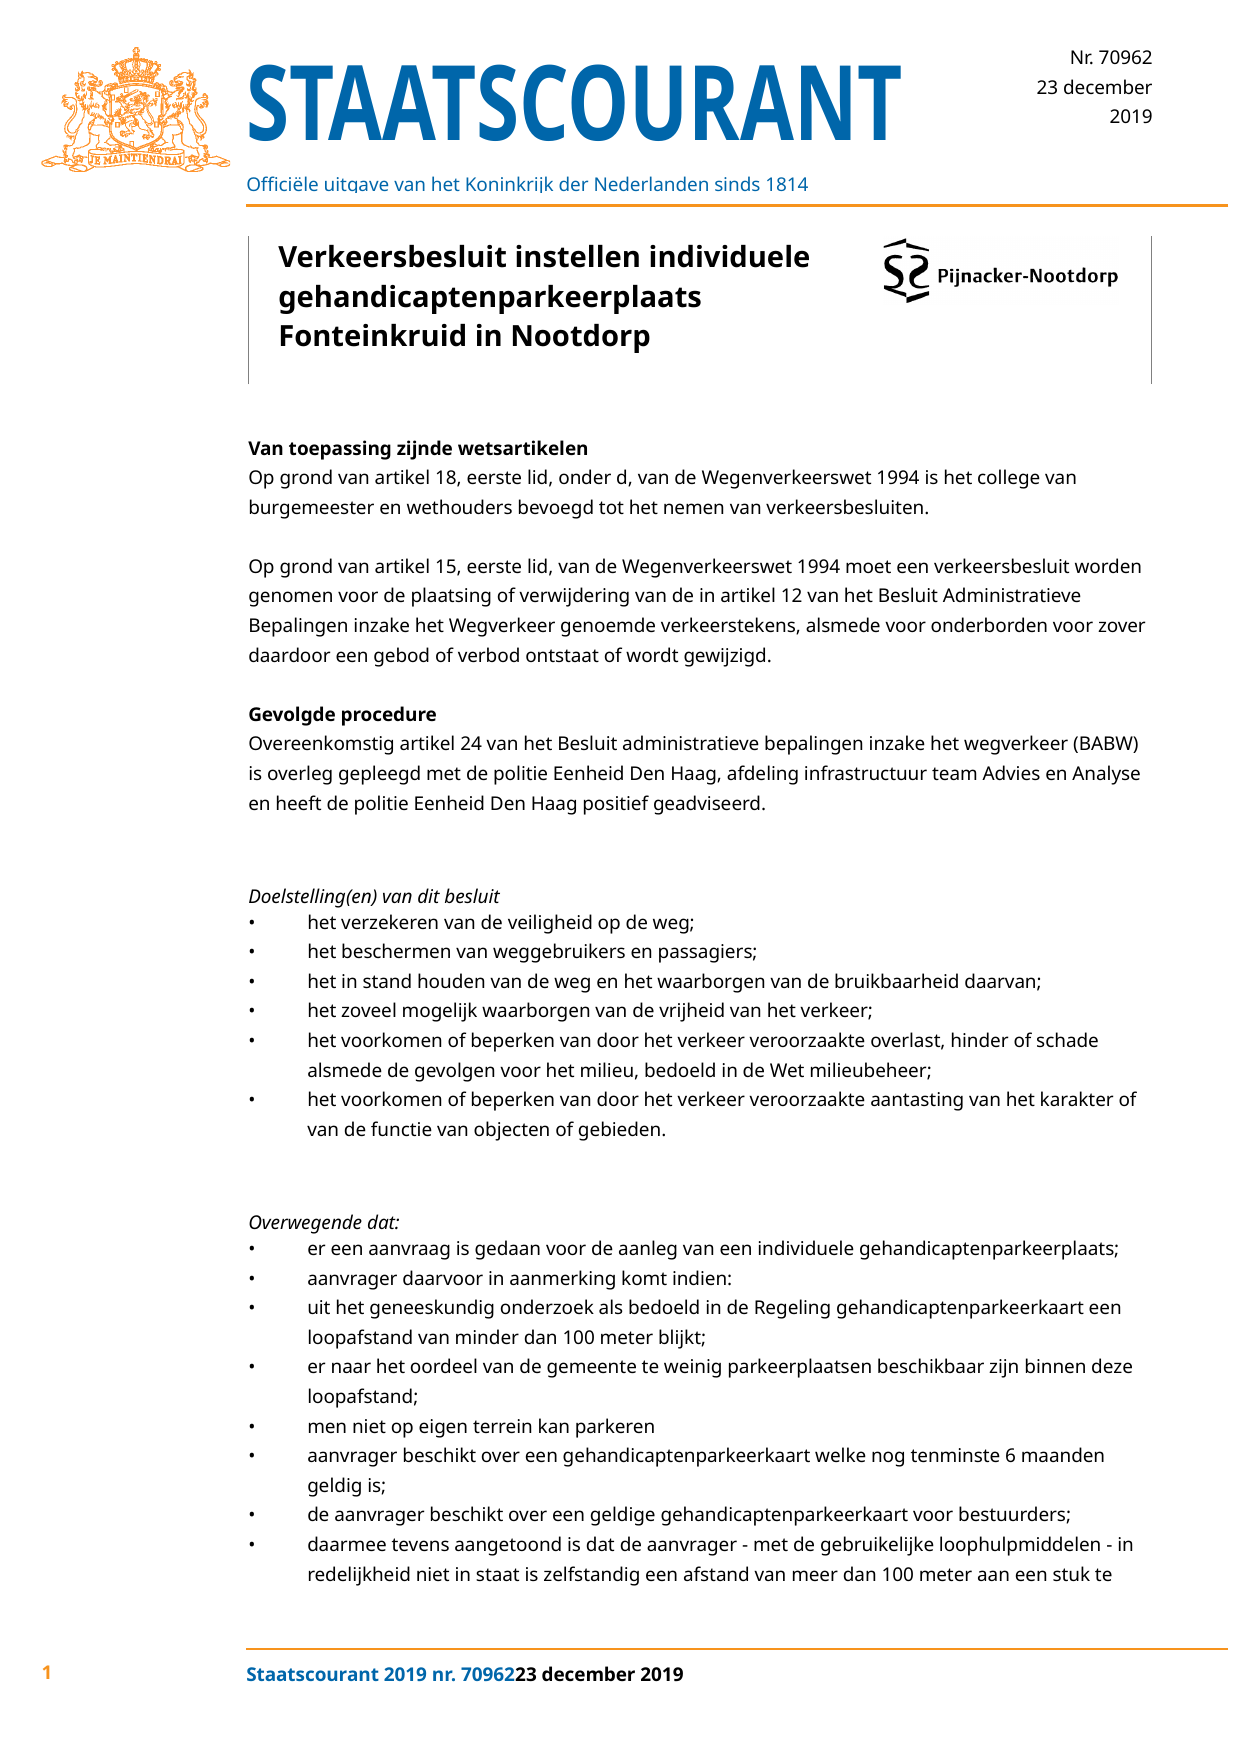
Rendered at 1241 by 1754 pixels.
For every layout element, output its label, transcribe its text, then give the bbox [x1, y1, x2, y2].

list het zoveel mogelijk waarborgen van de vrijheid van het verkeer; [248, 998, 1152, 1023]
table_header [850, 236, 1151, 384]
list het voorkomen of beperken van door het verkeer veroorzaakte overlast, hinder of schade alsmede de gevolgen voor het milieu, bedoeld in de Wet milieubeheer; [248, 1027, 1152, 1083]
list het voorkomen of beperken van door het verkeer veroorzaakte aantasting van het karakter of van de functie van objecten of gebieden. [248, 1086, 1152, 1142]
list aanvrager beschikt over een gehandicaptenparkeerkaart welke nog tenminste 6 maanden geldig is; [248, 1442, 1152, 1498]
table_header Verkeersbesluit instellen individuele gehandicaptenparkeerplaats Fonteinkruid in Nootdorp [249, 236, 850, 384]
list aanvrager daarvoor in aanmerking komt indien: [248, 1265, 1152, 1291]
text Op grond van artikel 15, eerste lid, van de Wegenverkeerswet 1994 moet een verkeersbesluit worden genomen voor de plaatsing of verwijdering van de in artikel 12 van het Besluit Administratieve Bepalingen inzake het Wegverkeer genoemde verkeerstekens, alsmede voor onderborden voor zover daardoor een gebod of verbod ontstaat of wordt gewijzigd. [248, 553, 1152, 667]
picture [882, 236, 1119, 305]
list er naar het oordeel van de gemeente te weinig parkeerplaatsen beschikbaar zijn binnen deze loopafstand; [248, 1354, 1152, 1409]
picture [41, 47, 231, 172]
list het in stand houden van de weg en het waarborgen van de bruikbaarheid daarvan; [248, 968, 1152, 994]
text Overwegende dat: [248, 1209, 1152, 1235]
list men niet op eigen terrein kan parkeren [248, 1413, 1152, 1438]
text Doelstelling(en) van dit besluit [248, 883, 1152, 909]
list de aanvrager beschikt over een geldige gehandicaptenparkeerkaart voor bestuurders; [248, 1502, 1152, 1527]
text Overeenkomstig artikel 24 van het Besluit administratieve bepalingen inzake het wegverkeer (BABW) is overleg gepleegd met de politie Eenheid Den Haag, afdeling infrastructuur team Advies en Analyse en heeft de politie Eenheid Den Haag positief geadviseerd. [248, 731, 1152, 815]
list het verzekeren van de veiligheid op de weg; [248, 909, 1152, 935]
list er een aanvraag is gedaan voor de aanleg van een individuele gehandicaptenparkeerplaats; [248, 1235, 1152, 1261]
list het beschermen van weggebruikers en passagiers; [248, 938, 1152, 964]
text Op grond van artikel 18, eerste lid, onder d, van de Wegenverkeerswet 1994 is het college van burgemeester en wethouders bevoegd tot het nemen van verkeersbesluiten. [248, 464, 1152, 519]
text Van toepassing zijnde wetsartikelen [248, 435, 1152, 460]
text Gevolgde procedure [248, 701, 1152, 727]
list daarmee tevens aangetoond is dat de aanvrager - met de gebruikelijke loophulpmiddelen - in redelijkheid niet in staat is zelfstandig een afstand van meer dan 100 meter aan een stuk te [248, 1531, 1152, 1586]
list uit het geneeskundig onderzoek als bedoeld in de Regeling gehandicaptenparkeerkaart een loopafstand van minder dan 100 meter blijkt; [248, 1294, 1152, 1350]
